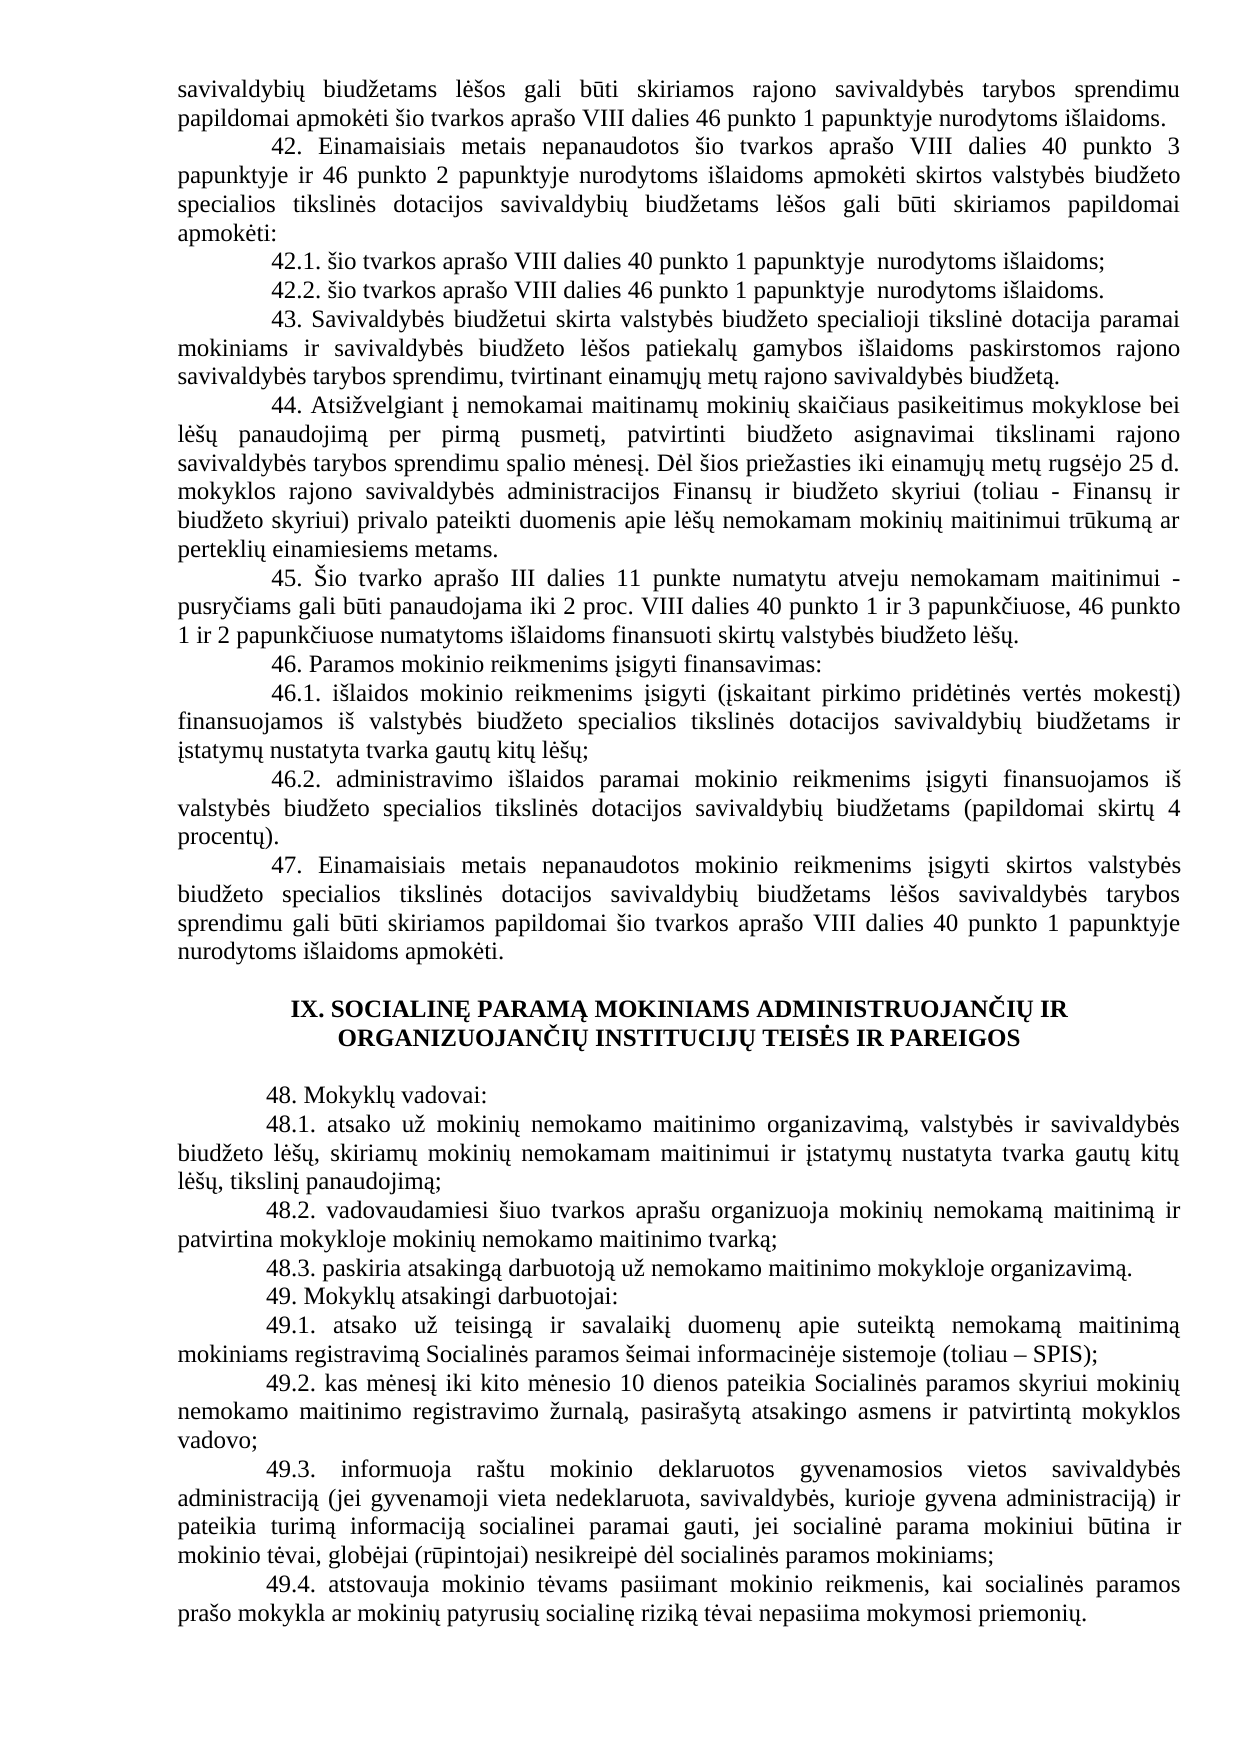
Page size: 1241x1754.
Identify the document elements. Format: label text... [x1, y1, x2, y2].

text 49.2. kas mėnesį iki kito mėnesio 10 dienos pateikia Socialinės paramos skyriui mokinių nemokamo maitinimo registravimo žurnalą, pasirašytą atsakingo asmens ir patvirtintą mokyklos vadovo; [177, 1368, 1181, 1454]
text IX. SOCIALINĘ PARAMĄ MOKINIAMS ADMINISTRUOJANČIŲ IR ORGANIZUOJANČIŲ INSTITUCIJŲ TEISĖS IR PAREIGOS [177, 994, 1181, 1051]
text 48. Mokyklų vadovai: [177, 1080, 1181, 1109]
text 45. Šio tvarko aprašo III dalies 11 punkte numatytu atveju nemokamam maitinimui -pusryčiams gali būti panaudojama iki 2 proc. VIII dalies 40 punkto 1 ir 3 papunkčiuose, 46 punkto 1 ir 2 papunkčiuose numatytoms išlaidoms finansuoti skirtų valstybės biudžeto lėšų. [177, 563, 1181, 649]
text 48.2. vadovaudamiesi šiuo tvarkos aprašu organizuoja mokinių nemokamą maitinimą ir patvirtina mokykloje mokinių nemokamo maitinimo tvarką; [177, 1195, 1181, 1253]
text 46.2. administravimo išlaidos paramai mokinio reikmenims įsigyti finansuojamos iš valstybės biudžeto specialios tikslinės dotacijos savivaldybių biudžetams (papildomai skirtų 4 procentų). [177, 764, 1181, 850]
text 49. Mokyklų atsakingi darbuotojai: [177, 1281, 1181, 1310]
text 47. Einamaisiais metais nepanaudotos mokinio reikmenims įsigyti skirtos valstybės biudžeto specialios tikslinės dotacijos savivaldybių biudžetams lėšos savivaldybės tarybos sprendimu gali būti skiriamos papildomai šio tvarkos aprašo VIII dalies 40 punkto 1 papunktyje nurodytoms išlaidoms apmokėti. [177, 850, 1181, 965]
text 48.3. paskiria atsakingą darbuotoją už nemokamo maitinimo mokykloje organizavimą. [177, 1253, 1181, 1281]
text 49.3. informuoja raštu mokinio deklaruotos gyvenamosios vietos savivaldybės administraciją (jei gyvenamoji vieta nedeklaruota, savivaldybės, kurioje gyvena administraciją) ir pateikia turimą informaciją socialinei paramai gauti, jei socialinė parama mokiniui būtina ir mokinio tėvai, globėjai (rūpintojai) nesikreipė dėl socialinės paramos mokiniams; [177, 1454, 1181, 1569]
text savivaldybių biudžetams lėšos gali būti skiriamos rajono savivaldybės tarybos sprendimu papildomai apmokėti šio tvarkos aprašo VIII dalies 46 punkto 1 papunktyje nurodytoms išlaidoms. [177, 74, 1181, 131]
text 46. Paramos mokinio reikmenims įsigyti finansavimas: [177, 649, 1181, 678]
text 49.1. atsako už teisingą ir savalaikį duomenų apie suteiktą nemokamą maitinimą mokiniams registravimą Socialinės paramos šeimai informacinėje sistemoje (toliau – SPIS); [177, 1310, 1181, 1368]
text 42. Einamaisiais metais nepanaudotos šio tvarkos aprašo VIII dalies 40 punkto 3 papunktyje ir 46 punkto 2 papunktyje nurodytoms išlaidoms apmokėti skirtos valstybės biudžeto specialios tikslinės dotacijos savivaldybių biudžetams lėšos gali būti skiriamos papildomai apmokėti: [177, 131, 1181, 246]
text 48.1. atsako už mokinių nemokamo maitinimo organizavimą, valstybės ir savivaldybės biudžeto lėšų, skiriamų mokinių nemokamam maitinimui ir įstatymų nustatyta tvarka gautų kitų lėšų, tikslinį panaudojimą; [177, 1109, 1181, 1195]
text 44. Atsižvelgiant į nemokamai maitinamų mokinių skaičiaus pasikeitimus mokyklose bei lėšų panaudojimą per pirmą pusmetį, patvirtinti biudžeto asignavimai tikslinami rajono savivaldybės tarybos sprendimu spalio mėnesį. Dėl šios priežasties iki einamųjų metų rugsėjo 25 d. mokyklos rajono savivaldybės administracijos Finansų ir biudžeto skyriui (toliau - Finansų ir biudžeto skyriui) privalo pateikti duomenis apie lėšų nemokamam mokinių maitinimui trūkumą ar perteklių einamiesiems metams. [177, 390, 1181, 563]
text 49.4. atstovauja mokinio tėvams pasiimant mokinio reikmenis, kai socialinės paramos prašo mokykla ar mokinių patyrusių socialinę riziką tėvai nepasiima mokymosi priemonių. [177, 1569, 1181, 1626]
text 42.2. šio tvarkos aprašo VIII dalies 46 punkto 1 papunktyje nurodytoms išlaidoms. [177, 275, 1181, 304]
text 42.1. šio tvarkos aprašo VIII dalies 40 punkto 1 papunktyje nurodytoms išlaidoms; [177, 246, 1181, 275]
text 43. Savivaldybės biudžetui skirta valstybės biudžeto specialioji tikslinė dotacija paramai mokiniams ir savivaldybės biudžeto lėšos patiekalų gamybos išlaidoms paskirstomos rajono savivaldybės tarybos sprendimu, tvirtinant einamųjų metų rajono savivaldybės biudžetą. [177, 304, 1181, 390]
text 46.1. išlaidos mokinio reikmenims įsigyti (įskaitant pirkimo pridėtinės vertės mokestį) finansuojamos iš valstybės biudžeto specialios tikslinės dotacijos savivaldybių biudžetams ir įstatymų nustatyta tvarka gautų kitų lėšų; [177, 678, 1181, 764]
